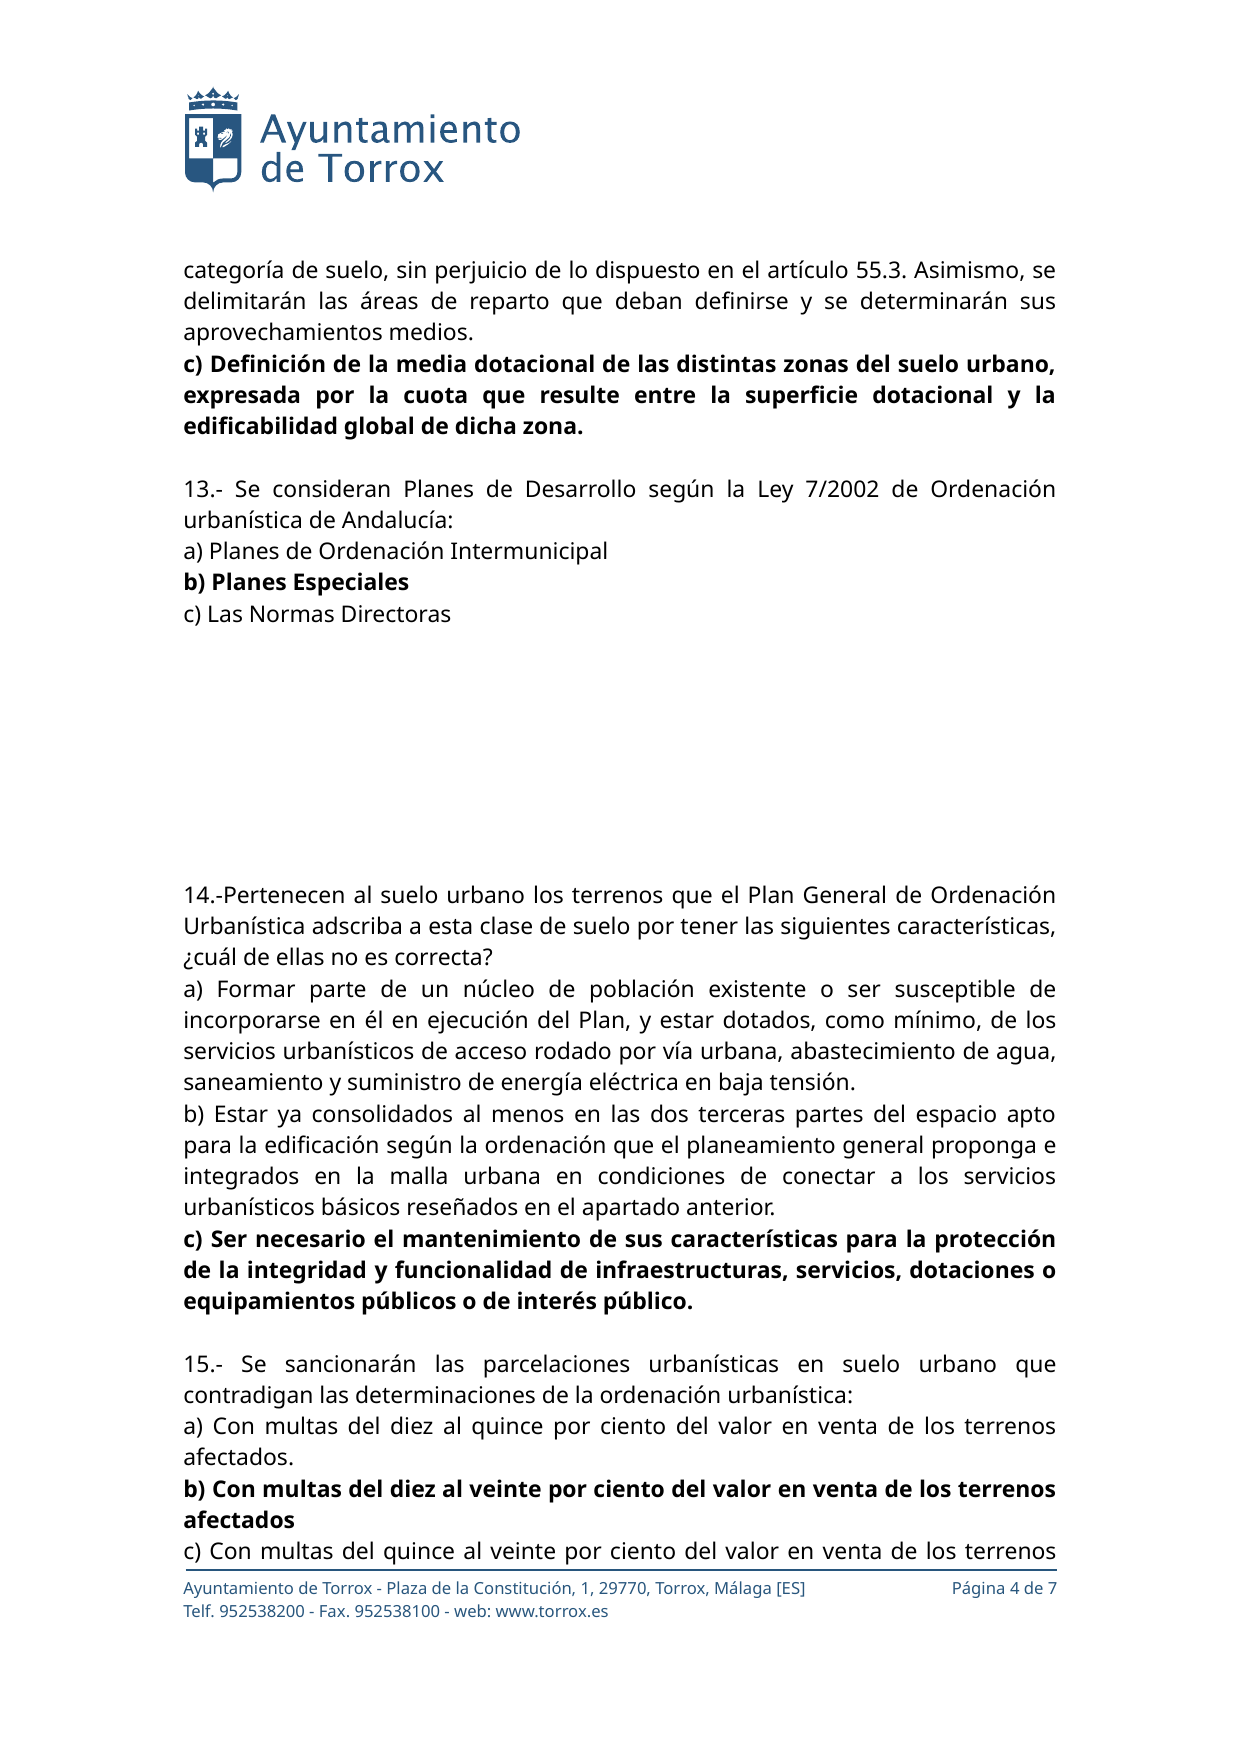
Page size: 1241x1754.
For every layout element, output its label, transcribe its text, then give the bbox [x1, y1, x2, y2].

text b) Planes Especiales [183, 566, 1057, 598]
text 14.-Pertenecen al suelo urbano los terrenos que el Plan General de Ordenación Urbanística adscriba a esta clase de suelo por tener las siguientes características, ¿cuál de ellas no es correcta? [183, 879, 1057, 973]
text c) Las Normas Directoras [183, 598, 1057, 629]
text categoría de suelo, sin perjuicio de lo dispuesto en el artículo 55.3. Asimismo, se delimitarán las áreas de reparto que deban definirse y se determinarán sus aprovechamientos medios. [183, 254, 1057, 348]
text c) Ser necesario el mantenimiento de sus características para la protección de la integridad y funcionalidad de infraestructuras, servicios, dotaciones o equipamientos públicos o de interés público. [183, 1223, 1057, 1316]
text a) Planes de Ordenación Intermunicipal [183, 535, 1057, 566]
text a) Con multas del diez al quince por ciento del valor en venta de los terrenos afectados. [183, 1410, 1057, 1473]
text b) Con multas del diez al veinte por ciento del valor en venta de los terrenos afectados [183, 1473, 1057, 1535]
text 13.- Se consideran Planes de Desarrollo según la Ley 7/2002 de Ordenación urbanística de Andalucía: [183, 473, 1057, 535]
text 15.- Se sancionarán las parcelaciones urbanísticas en suelo urbano que contradigan las determinaciones de la ordenación urbanística: [183, 1348, 1057, 1410]
text c) Definición de la media dotacional de las distintas zonas del suelo urbano, expresada por la cuota que resulte entre la superficie dotacional y la edificabilidad global de dicha zona. [183, 348, 1057, 441]
text a) Formar parte de un núcleo de población existente o ser susceptible de incorporarse en él en ejecución del Plan, y estar dotados, como mínimo, de los servicios urbanísticos de acceso rodado por vía urbana, abastecimiento de agua, saneamiento y suministro de energía eléctrica en baja tensión. [183, 973, 1057, 1098]
text c) Con multas del quince al veinte por ciento del valor en venta de los terrenos [183, 1535, 1057, 1566]
text b) Estar ya consolidados al menos en las dos terceras partes del espacio apto para la edificación según la ordenación que el planeamiento general proponga e integrados en la malla urbana en condiciones de conectar a los servicios urbanísticos básicos reseñados en el apartado anterior. [183, 1098, 1057, 1223]
